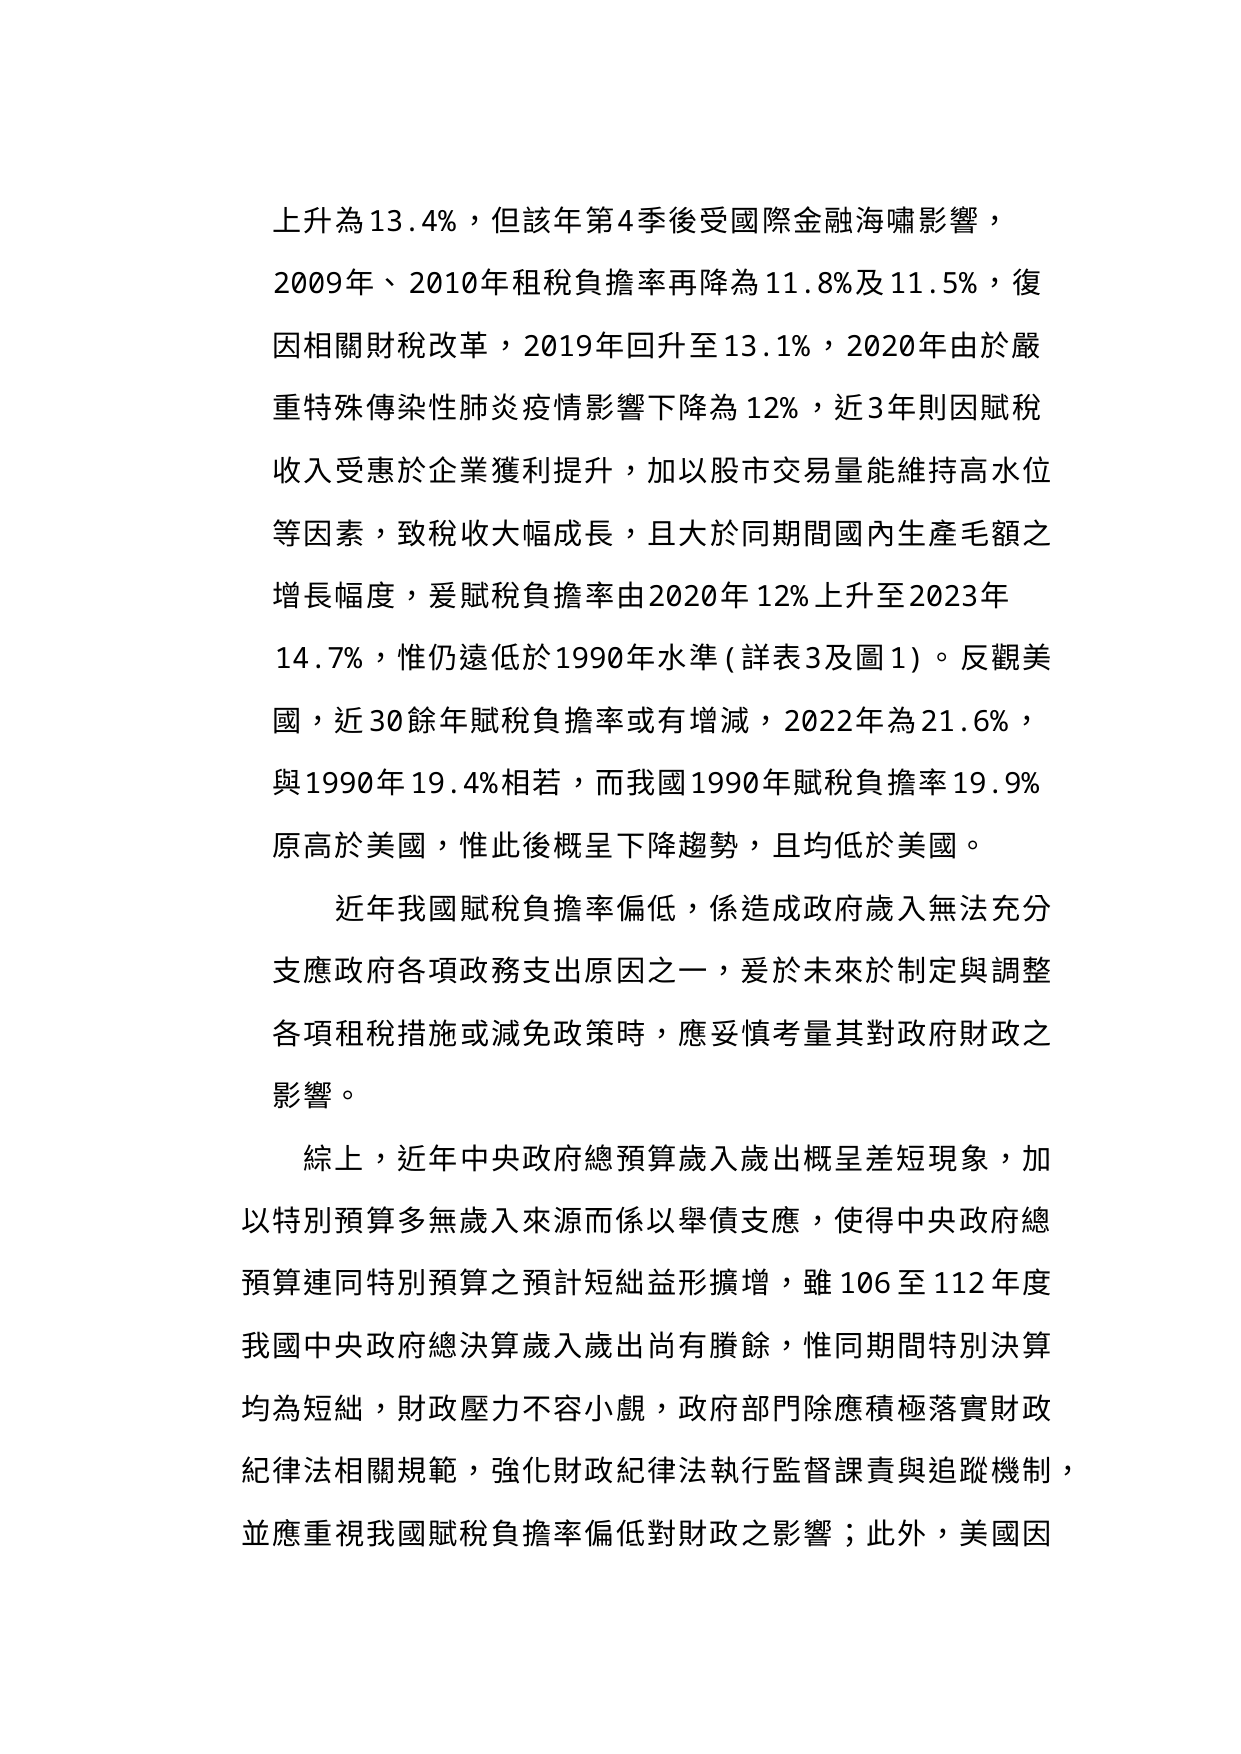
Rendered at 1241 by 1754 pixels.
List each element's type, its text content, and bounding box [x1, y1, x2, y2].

text 綜上，近年中央政府總預算歲入歲出概呈差短現象，加以特別預算多無歲入來源而係以舉債支應，使得中央政府總預算連同特別預算之預計短絀益形擴增，雖106至112年度我國中央政府總決算歲入歲出尚有賸餘，惟同期間特別決算均為短絀，財政壓力不容小覻，政府部門除應積極落實財政紀律法相關規範，強化財政紀律法執行監督課責與追蹤機制，並應重視我國賦稅負擔率偏低對財政之影響；此外，美國因未能完全落實財政自律之精神，致近年度財政狀況弱化，爰建議政府宜參酌美國等先進國家隨收隨付制度實施經驗，於歲出擴張之際，仍應重視相應財源，以降低歲入歲出差短，俾利中長期財政穩健。 [236, 1115, 1063, 1552]
text 近年我國賦稅負擔率偏低，係造成政府歲入無法充分支應政府各項政務支出原因之一，爰於未來於制定與調整各項租稅措施或減免政策時，應妥慎考量其對政府財政之影響。 [266, 865, 1063, 1115]
text 上升為13.4%，但該年第4季後受國際金融海嘯影響，2009年、2010年租稅負擔率再降為11.8%及11.5%，復因相關財稅改革，2019年回升至13.1%，2020年由於嚴重特殊傳染性肺炎疫情影響下降為12%，近3年則因賦稅收入受惠於企業獲利提升，加以股市交易量能維持高水位等因素，致稅收大幅成長，且大於同期間國內生產毛額之增長幅度，爰賦稅負擔率由2020年12%上升至2023年14.7%，惟仍遠低於1990年水準(詳表3及圖1)。反觀美國，近30餘年賦稅負擔率或有增減，2022年為21.6%，與1990年19.4%相若，而我國1990年賦稅負擔率19.9%原高於美國，惟此後概呈下降趨勢，且均低於美國。 [266, 177, 1063, 865]
